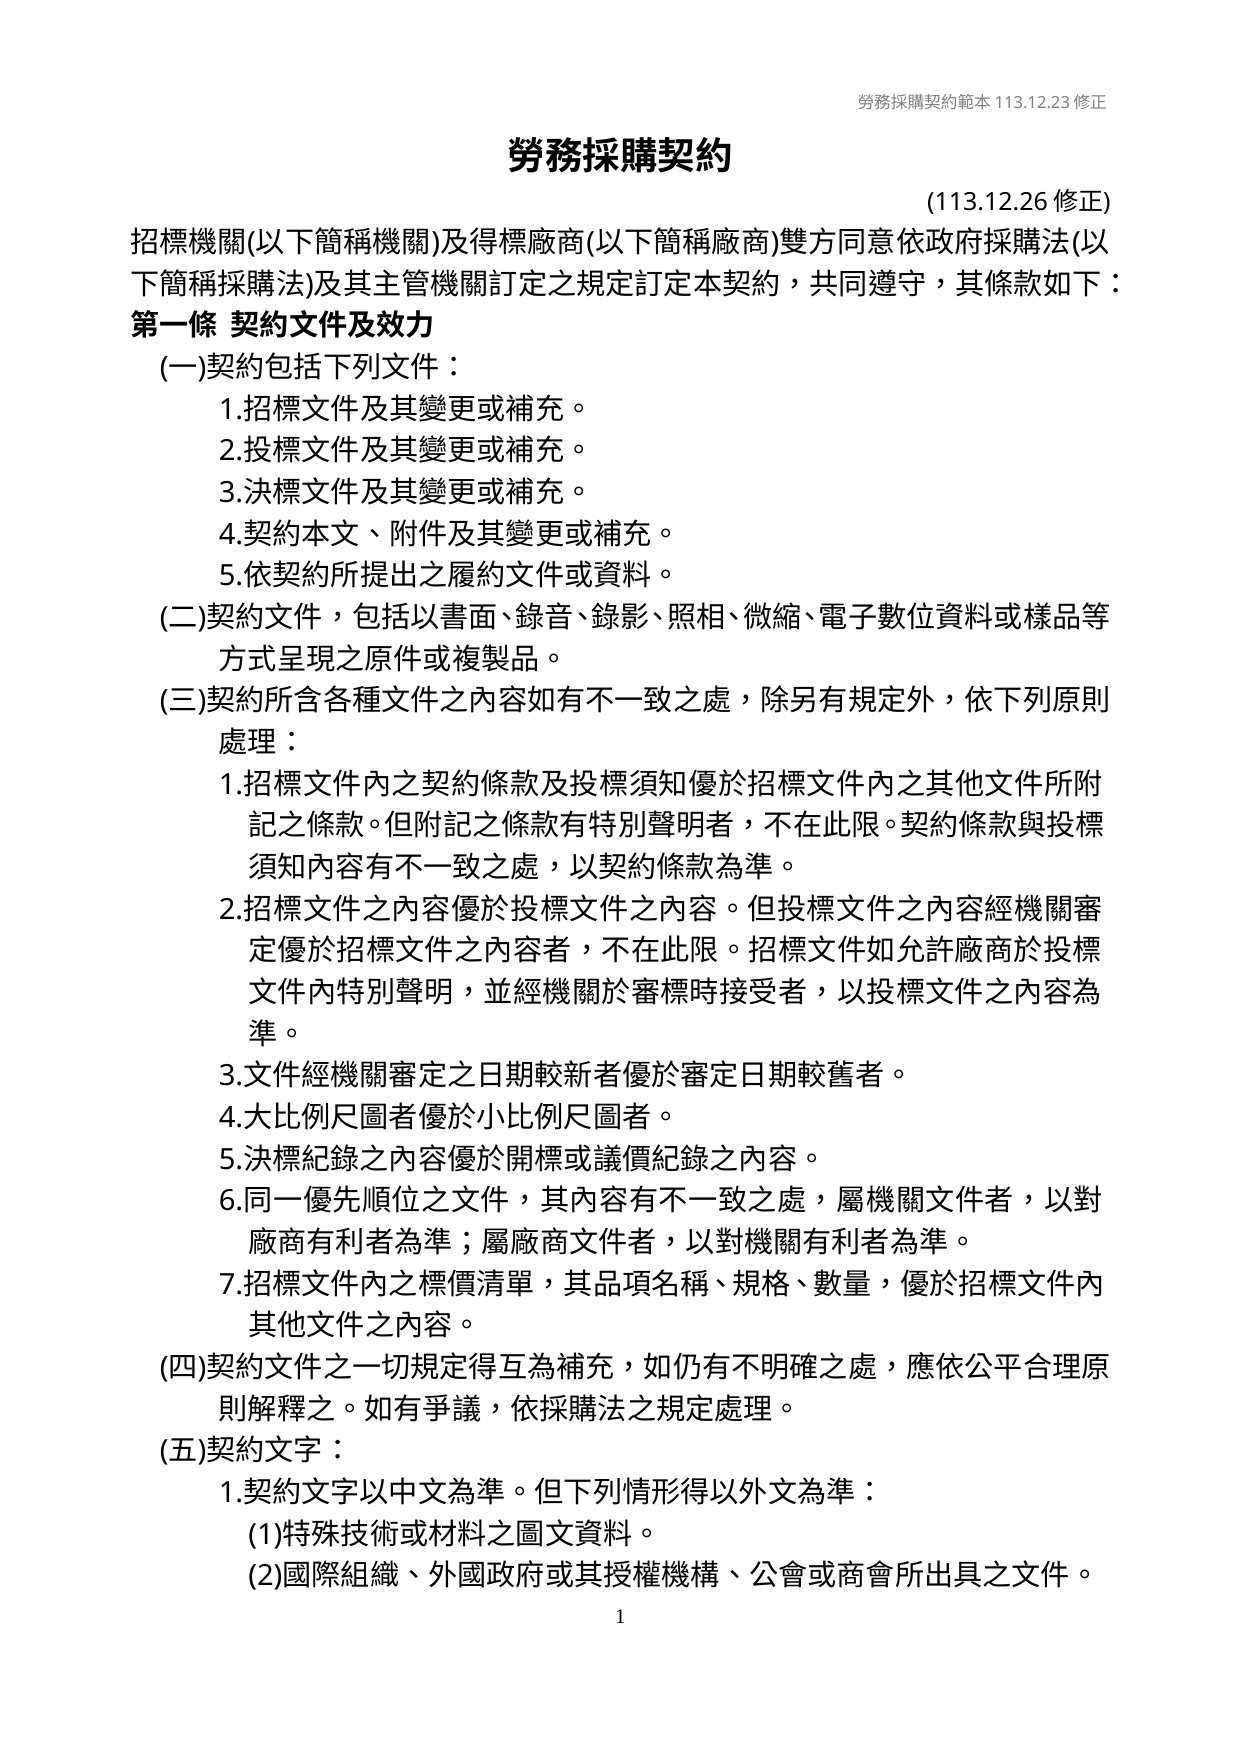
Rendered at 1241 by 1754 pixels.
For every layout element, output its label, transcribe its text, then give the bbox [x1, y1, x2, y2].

text (一)契約包括下列文件： [159, 344, 1110, 386]
text (2)國際組織、外國政府或其授權機構、公會或商會所出具之文件。 [248, 1552, 1110, 1594]
text 5.決標紀錄之內容優於開標或議價紀錄之內容。 [218, 1136, 1104, 1177]
text 1.招標文件內之契約條款及投標須知優於招標文件內之其他文件所附記之條款。但附記之條款有特別聲明者，不在此限。契約條款與投標須知內容有不一致之處，以契約條款為準。 [218, 761, 1104, 886]
text 3.決標文件及其變更或補充。 [218, 469, 1104, 511]
text (1)特殊技術或材料之圖文資料。 [248, 1511, 1110, 1552]
text 4.大比例尺圖者優於小比例尺圖者。 [218, 1094, 1104, 1136]
text 4.契約本文、附件及其變更或補充。 [218, 511, 1104, 552]
text (二)契約文件，包括以書面、錄音、錄影、照相、微縮、電子數位資料或樣品等方式呈現之原件或複製品。 [159, 594, 1110, 677]
text (三)契約所含各種文件之內容如有不一致之處，除另有規定外，依下列原則處理： [159, 677, 1110, 761]
text (五)契約文字： [159, 1427, 1110, 1469]
text 第一條 契約文件及效力 [130, 302, 1110, 344]
text (四)契約文件之一切規定得互為補充，如仍有不明確之處，應依公平合理原則解釋之。如有爭議，依採購法之規定處理。 [159, 1344, 1110, 1427]
text 1.契約文字以中文為準。但下列情形得以外文為準： [218, 1469, 1104, 1511]
text 2.招標文件之內容優於投標文件之內容。但投標文件之內容經機關審定優於招標文件之內容者，不在此限。招標文件如允許廠商於投標文件內特別聲明，並經機關於審標時接受者，以投標文件之內容為準。 [218, 886, 1104, 1052]
text 5.依契約所提出之履約文件或資料。 [218, 552, 1104, 594]
text 3.文件經機關審定之日期較新者優於審定日期較舊者。 [218, 1052, 1104, 1094]
text 勞務採購契約 [130, 136, 1110, 177]
text 招標機關(以下簡稱機關)及得標廠商(以下簡稱廠商)雙方同意依政府採購法(以下簡稱採購法)及其主管機關訂定之規定訂定本契約，共同遵守，其條款如下： [130, 219, 1110, 302]
text 6.同一優先順位之文件，其內容有不一致之處，屬機關文件者，以對廠商有利者為準；屬廠商文件者，以對機關有利者為準。 [218, 1177, 1104, 1261]
text 1.招標文件及其變更或補充。 [218, 386, 1104, 427]
text 2.投標文件及其變更或補充。 [218, 427, 1104, 469]
text 7.招標文件內之標價清單，其品項名稱、規格、數量，優於招標文件內其他文件之內容。 [218, 1261, 1104, 1344]
text (113.12.26修正) [130, 177, 1110, 219]
